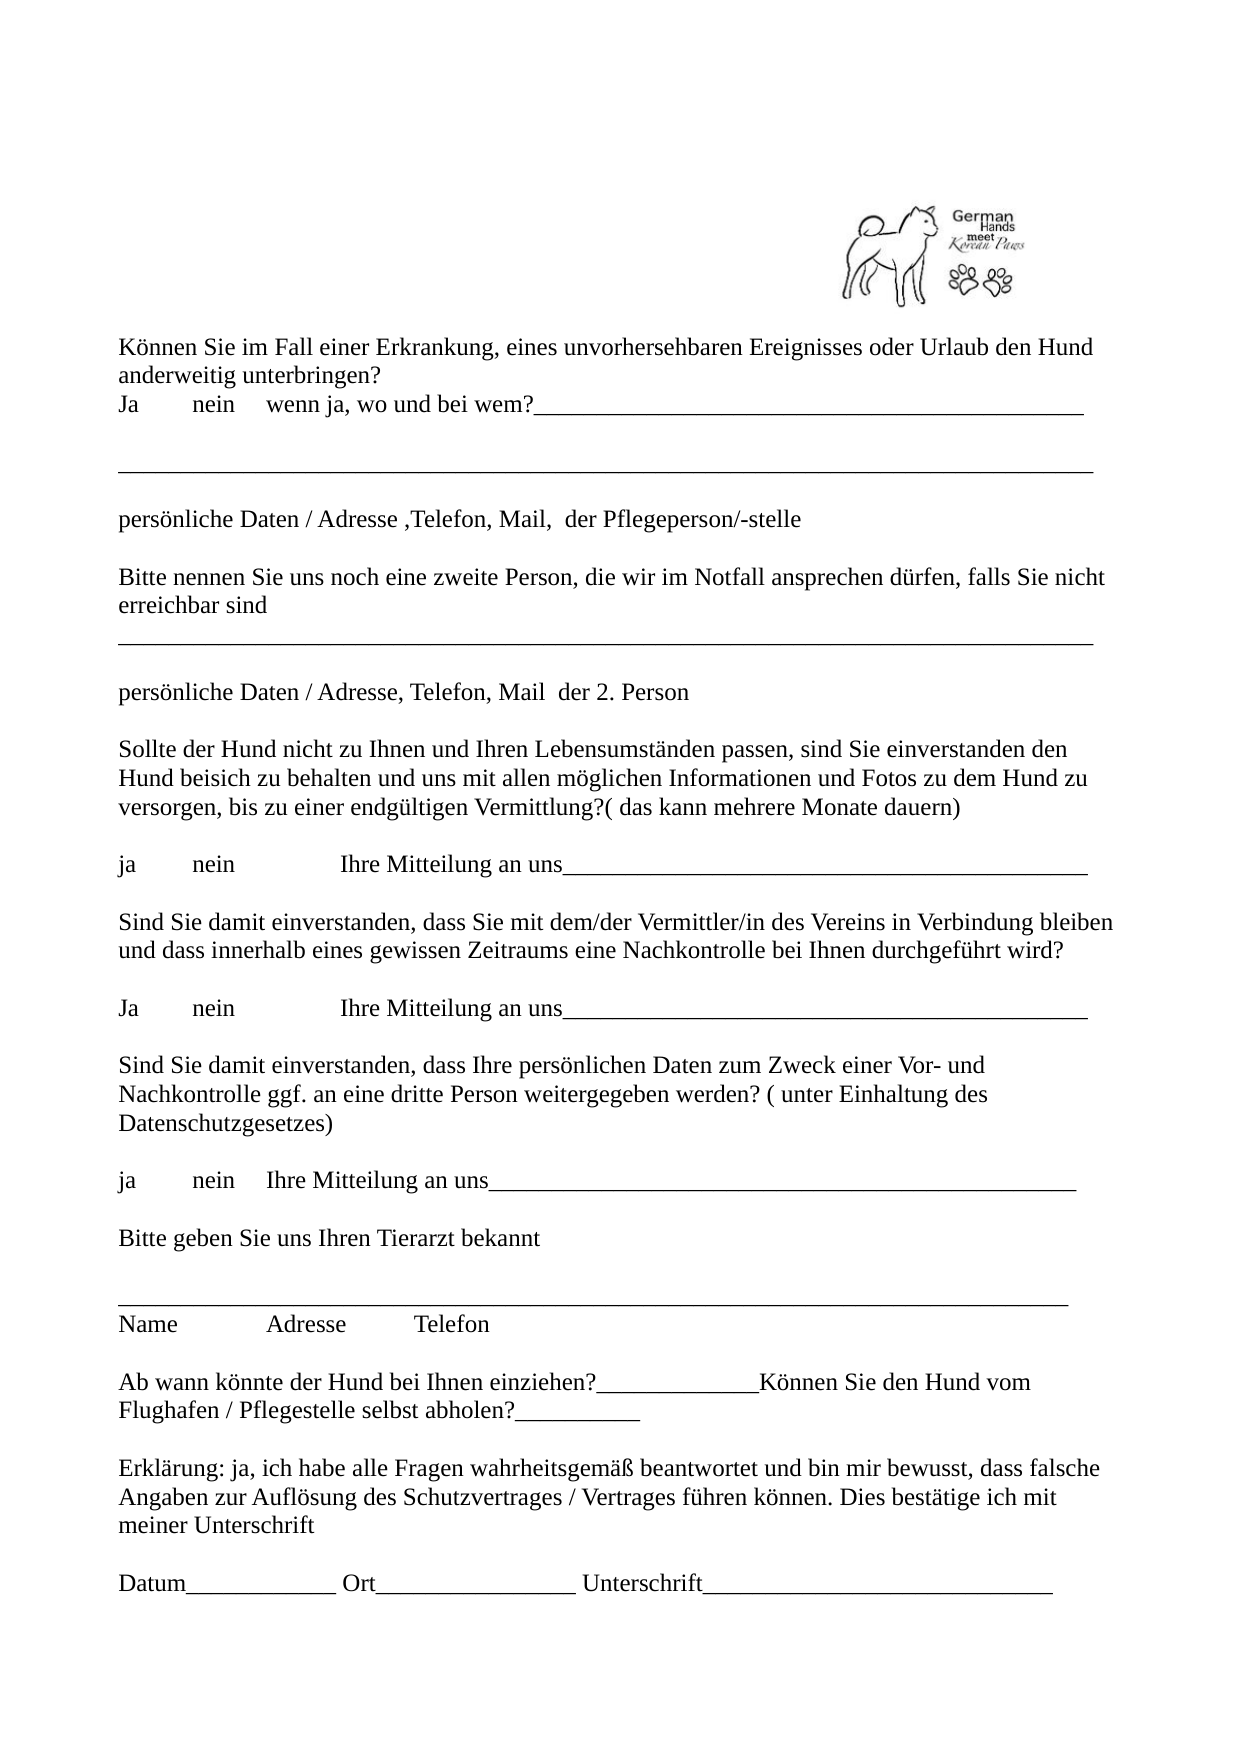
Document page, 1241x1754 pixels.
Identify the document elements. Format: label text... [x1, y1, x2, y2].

picture [798, 135, 1091, 332]
text Sind Sie damit einverstanden, dass Sie mit dem/der Vermittler/in des Vereins in Verbindung bleiben und dass innerhalb eines gewissen Zeitraums eine Nachkontrolle bei Ihnen durchgeführt wird? [118, 907, 1122, 964]
text Ja nein Ihre Mitteilung an uns__________________________________________ [118, 993, 1122, 1022]
text Datum____________ Ort________________ Unterschrift____________________________ [118, 1568, 1122, 1597]
text ______________________________________________________________________________ [118, 447, 1122, 475]
text persönliche Daten / Adresse ,Telefon, Mail, der Pflegeperson/-stelle [118, 504, 1122, 533]
text ____________________________________________________________________________ [118, 1280, 1122, 1309]
text Name Adresse Telefon [118, 1309, 1122, 1338]
text ja nein Ihre Mitteilung an uns__________________________________________ [118, 849, 1122, 878]
text Sollte der Hund nicht zu Ihnen und Ihren Lebensumständen passen, sind Sie einverstanden den Hund beisich zu behalten und uns mit allen möglichen Informationen und Fotos zu dem Hund zu versorgen, bis zu einer endgültigen Vermittlung?( das kann mehrere Monate dauern) [118, 734, 1122, 820]
text persönliche Daten / Adresse, Telefon, Mail der 2. Person [118, 677, 1122, 705]
text Bitte nennen Sie uns noch eine zweite Person, die wir im Notfall ansprechen dürfen, falls Sie nicht erreichbar sind [118, 562, 1122, 619]
text Sind Sie damit einverstanden, dass Ihre persönlichen Daten zum Zweck einer Vor- und Nachkontrolle ggf. an eine dritte Person weitergegeben werden? ( unter Einhaltung des Datenschutzgesetzes) [118, 1050, 1122, 1137]
text ja nein Ihre Mitteilung an uns_______________________________________________ [118, 1165, 1122, 1194]
text Erklärung: ja, ich habe alle Fragen wahrheitsgemäß beantwortet und bin mir bewusst, dass falsche Angaben zur Auflösung des Schutzvertrages / Vertrages führen können. Dies bestätige ich mit meiner Unterschrift [118, 1453, 1122, 1539]
text Ab wann könnte der Hund bei Ihnen einziehen?_____________Können Sie den Hund vom Flughafen / Pflegestelle selbst abholen?__________ [118, 1367, 1122, 1424]
text Bitte geben Sie uns Ihren Tierarzt bekannt [118, 1223, 1122, 1252]
text Können Sie im Fall einer Erkrankung, eines unvorhersehbaren Ereignisses oder Urlaub den Hund anderweitig unterbringen? [118, 118, 1122, 389]
text ______________________________________________________________________________ [118, 619, 1122, 648]
text Ja nein wenn ja, wo und bei wem?____________________________________________ [118, 389, 1122, 418]
